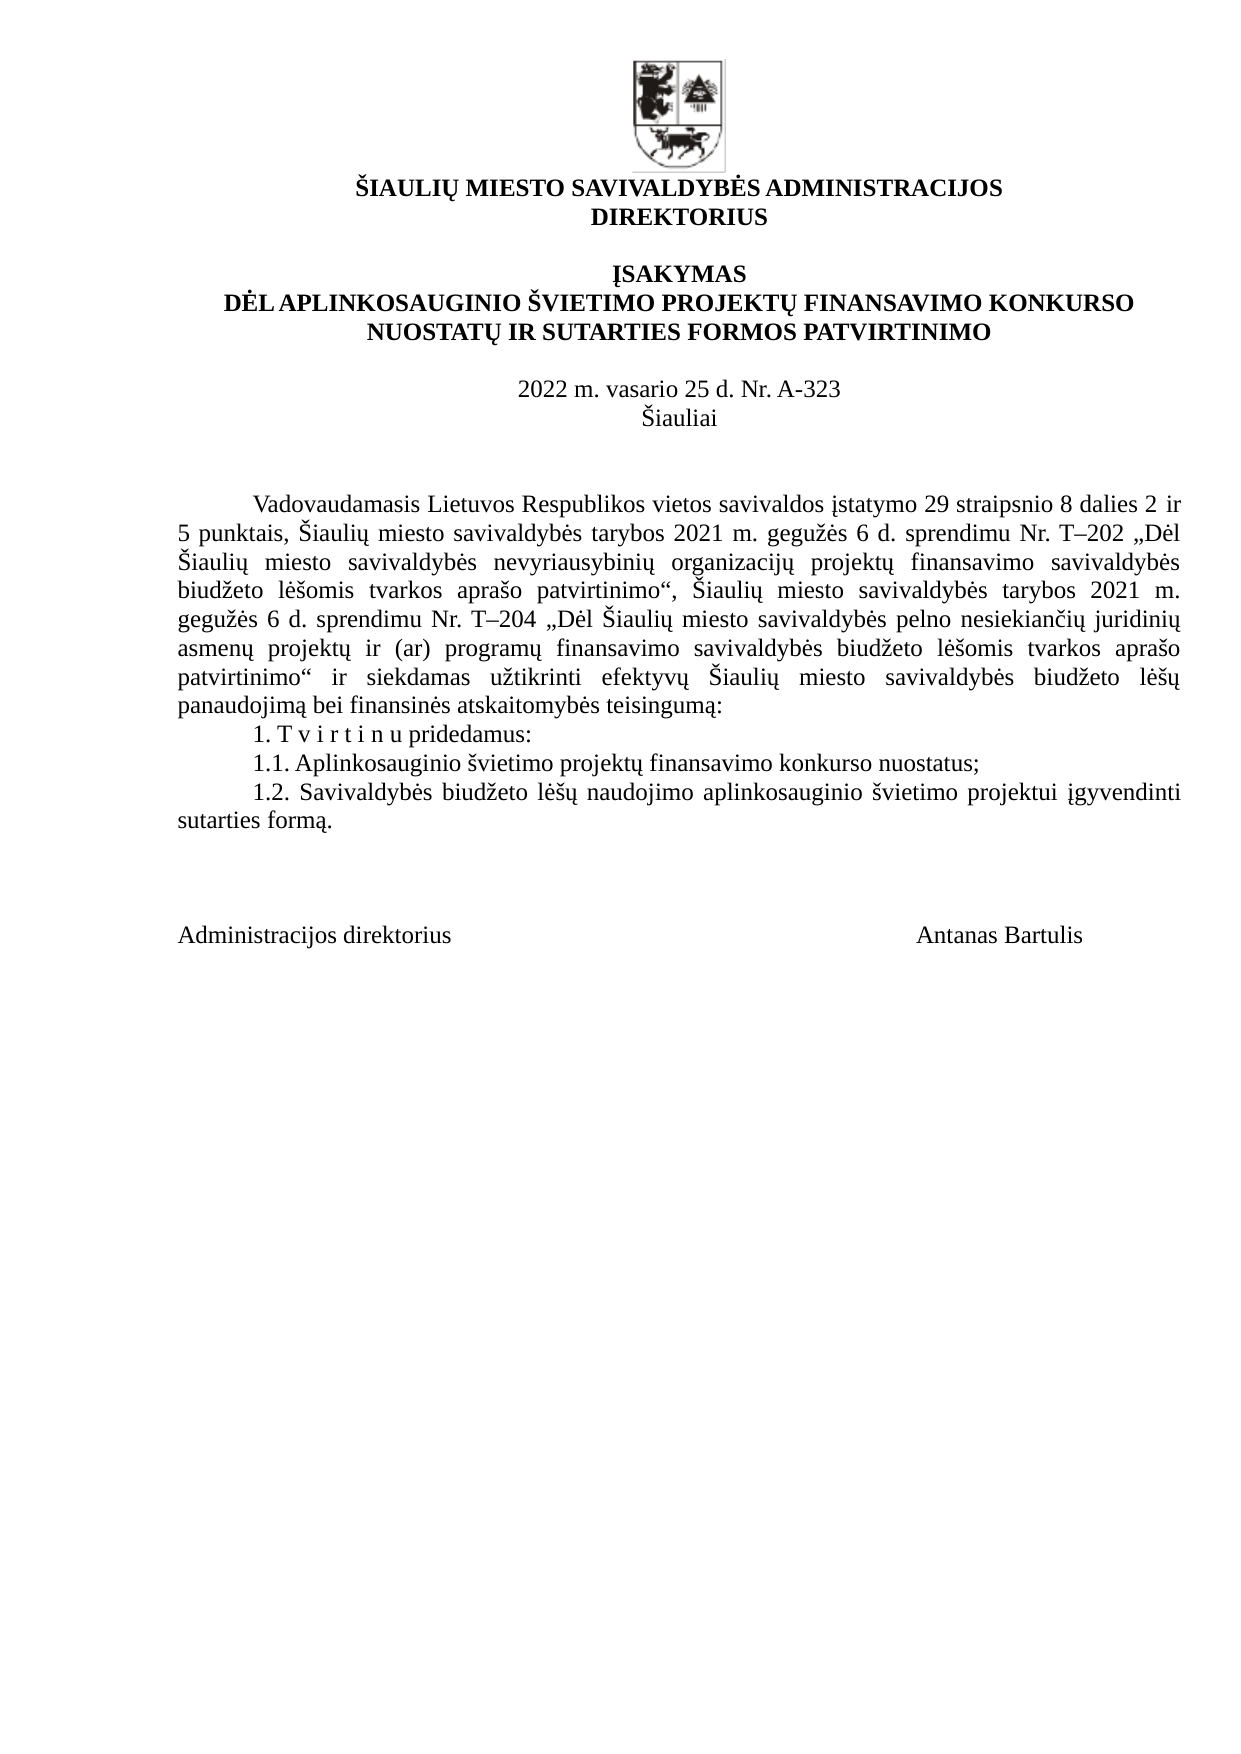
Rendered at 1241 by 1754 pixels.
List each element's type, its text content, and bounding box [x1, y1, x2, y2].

text Administracijos direktorius Antanas Bartulis [177, 921, 1181, 949]
text 1.2. Savivaldybės biudžeto lėšų naudojimo aplinkosauginio švietimo projektui įgyvendinti sutarties formą. [177, 777, 1181, 834]
text DIREKTORIUS [177, 202, 1181, 231]
text 1.1. Aplinkosauginio švietimo projektų finansavimo konkurso nuostatus; [177, 748, 1181, 777]
text Vadovaudamasis Lietuvos Respublikos vietos savivaldos įstatymo 29 straipsnio 8 dalies 2 ir 5 punktais, Šiaulių miesto savivaldybės tarybos 2021 m. gegužės 6 d. sprendimu Nr. T–202 „Dėl Šiaulių miesto savivaldybės nevyriausybinių organizacijų projektų finansavimo savivaldybės biudžeto lėšomis tvarkos aprašo patvirtinimo“, Šiaulių miesto savivaldybės tarybos 2021 m. gegužės 6 d. sprendimu Nr. T–204 „Dėl Šiaulių miesto savivaldybės pelno nesiekiančių juridinių asmenų projektų ir (ar) programų finansavimo savivaldybės biudžeto lėšomis tvarkos aprašo patvirtinimo“ ir siekdamas užtikrinti efektyvų Šiaulių miesto savivaldybės biudžeto lėšų panaudojimą bei finansinės atskaitomybės teisingumą: [177, 489, 1181, 719]
text DĖL APLINKOSAUGINIO ŠVIETIMO PROJEKTŲ FINANSAVIMO KONKURSO NUOSTATŲ IR SUTARTIES FORMOS PATVIRTINIMO [177, 288, 1181, 346]
text Šiauliai [177, 403, 1181, 432]
text ĮSAKYMAS [177, 259, 1181, 288]
text 1. T v i r t i n u pridedamus: [177, 719, 1181, 748]
text ŠIAULIŲ MIESTO SAVIVALDYBĖS ADMINISTRACIJOS [177, 173, 1181, 202]
text 2022 m. vasario 25 d. Nr. A-323 [177, 374, 1181, 403]
